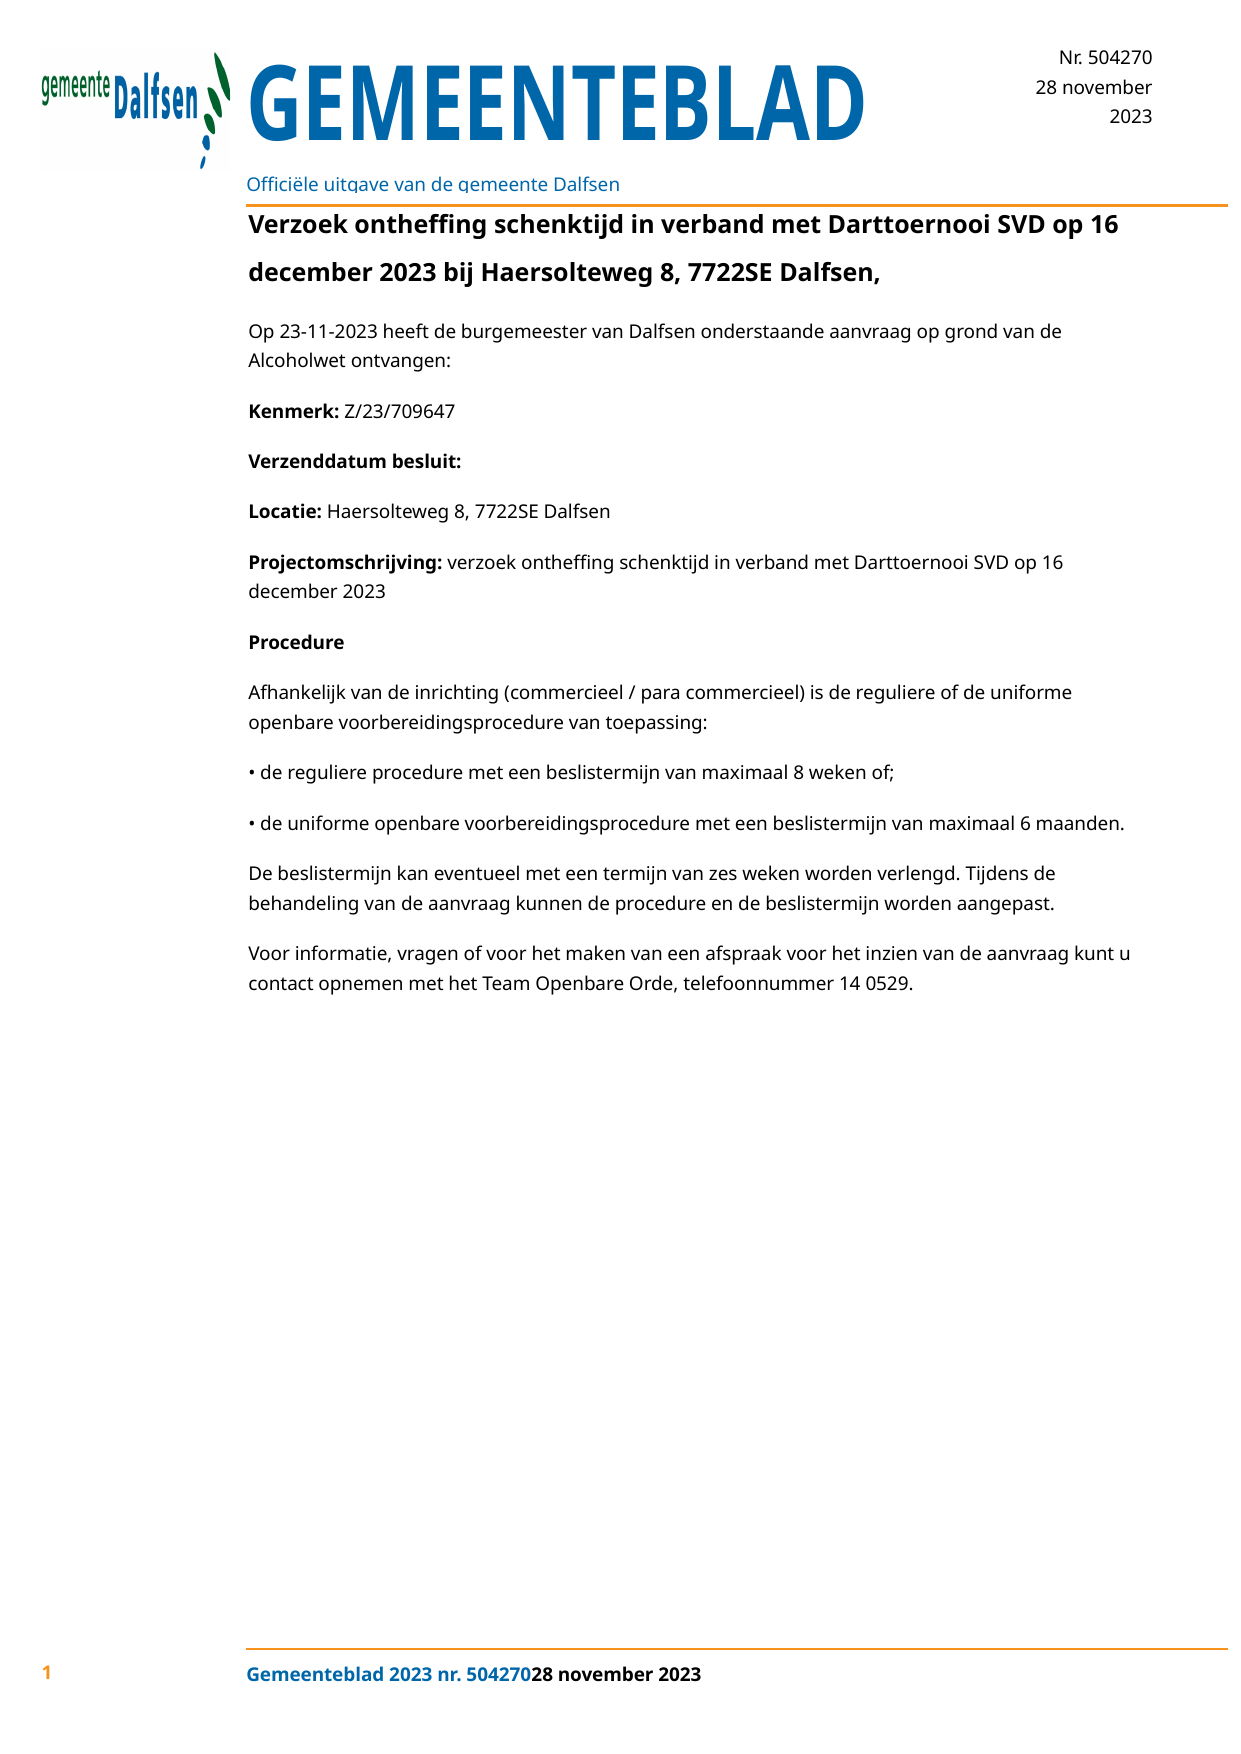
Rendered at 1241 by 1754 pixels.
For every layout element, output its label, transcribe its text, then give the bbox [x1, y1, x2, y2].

text Kenmerk: Z/23/709647 [248, 398, 1152, 424]
text Procedure [248, 629, 1152, 655]
text Verzoek ontheffing schenktijd in verband met Darttoernooi SVD op 16 december 2023 bij Haersolteweg 8, 7722SE Dalfsen, [248, 207, 1152, 288]
text Locatie: Haersolteweg 8, 7722SE Dalfsen [248, 499, 1152, 524]
text De beslistermijn kan eventueel met een termijn van zes weken worden verlengd. Tijdens de behandeling van de aanvraag kunnen de procedure en de beslistermijn worden aangepast. [248, 860, 1152, 916]
text Voor informatie, vragen of voor het maken van een afspraak voor het inzien van de aanvraag kunt u contact opnemen met het Team Openbare Orde, telefoonnummer 14 0529. [248, 940, 1152, 996]
text Op 23-11-2023 heeft de burgemeester van Dalfsen onderstaande aanvraag op grond van de Alcoholwet ontvangen: [248, 318, 1152, 373]
text • de uniforme openbare voorbereidingsprocedure met een beslistermijn van maximaal 6 maanden. [248, 810, 1152, 836]
text Verzenddatum besluit: [248, 448, 1152, 474]
text Afhankelijk van de inrichting (commercieel / para commercieel) is de reguliere of de uniforme openbare voorbereidingsprocedure van toepassing: [248, 679, 1152, 735]
text • de reguliere procedure met een beslistermijn van maximaal 8 weken of; [248, 759, 1152, 785]
picture [41, 47, 231, 172]
text Projectomschrijving: verzoek ontheffing schenktijd in verband met Darttoernooi SVD op 16 december 2023 [248, 549, 1152, 604]
